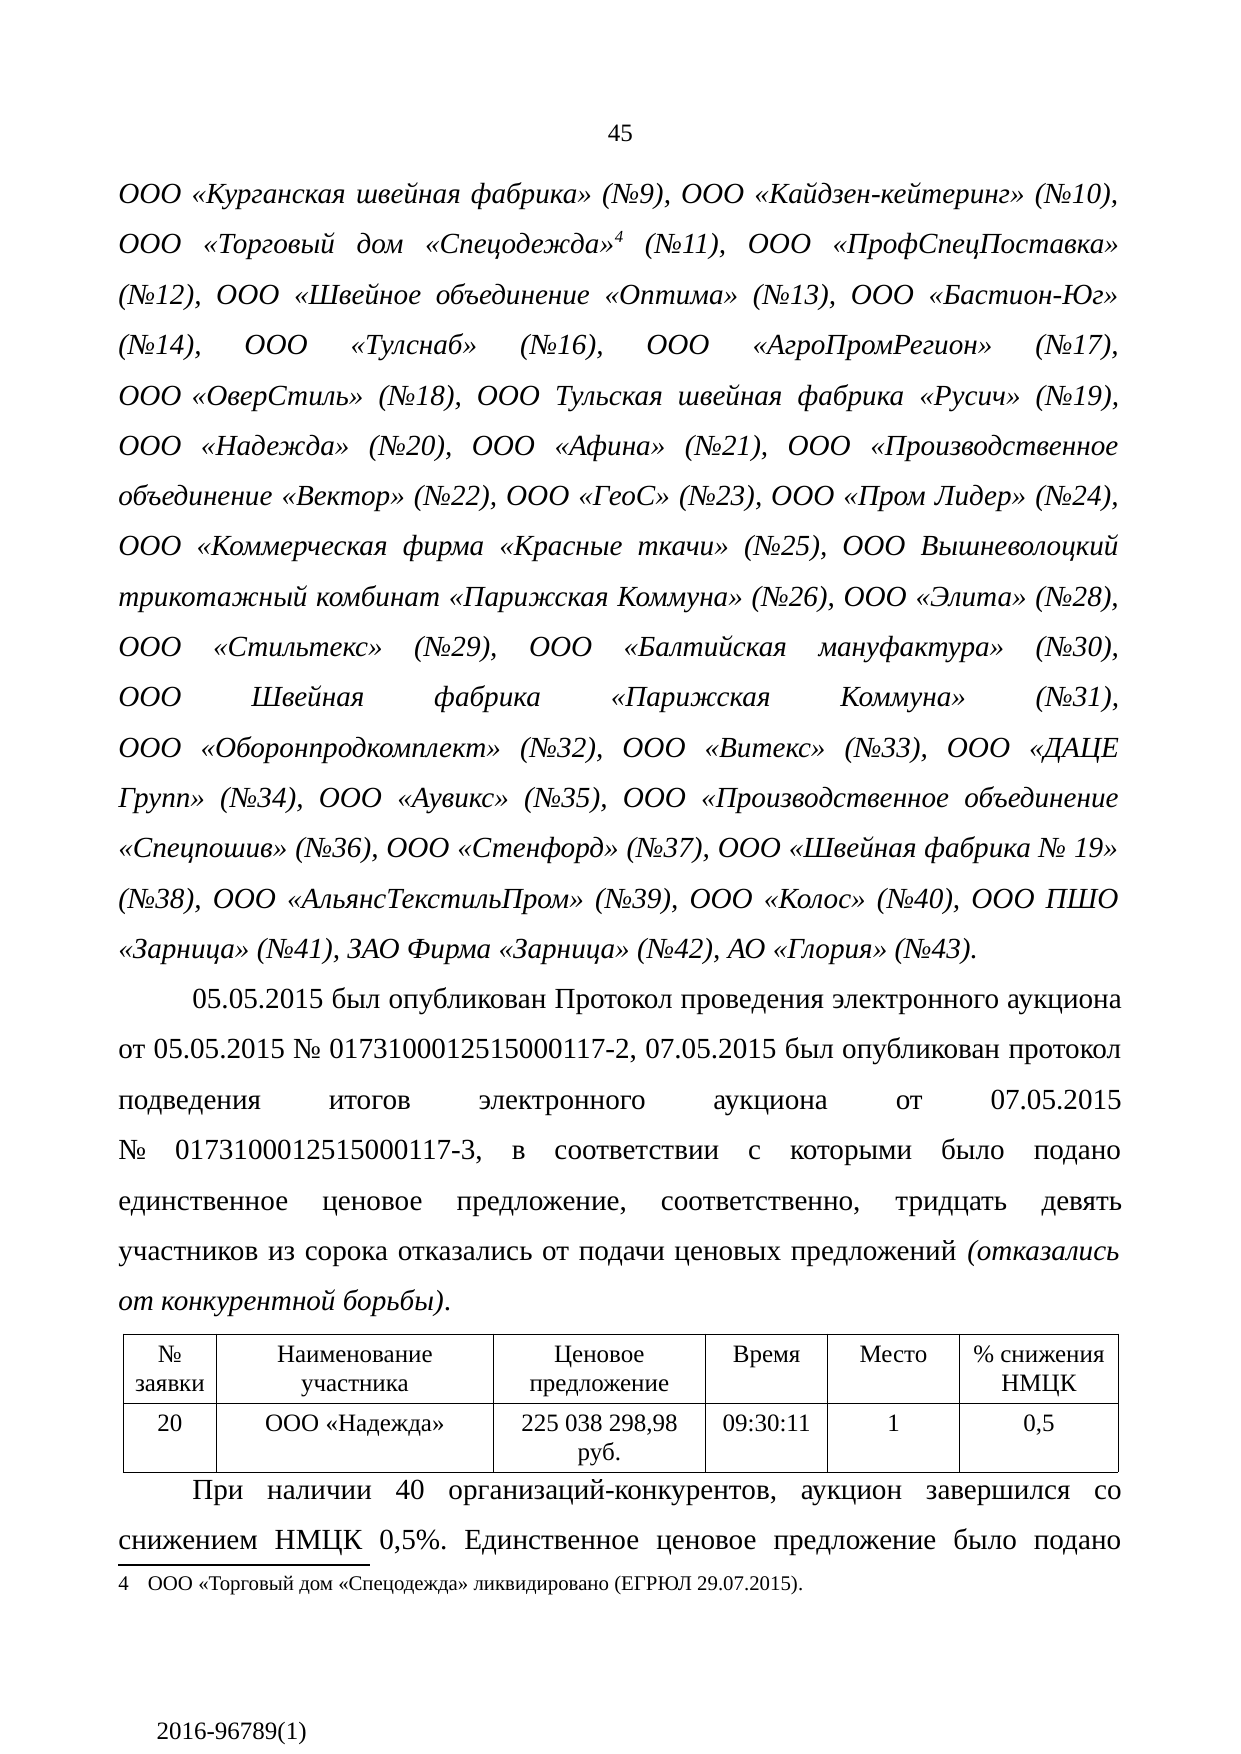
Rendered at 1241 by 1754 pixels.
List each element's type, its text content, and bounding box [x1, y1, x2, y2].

table_cell 20 [124, 1404, 216, 1472]
table_cell 09:30:11 [706, 1404, 827, 1472]
table_header Место [828, 1335, 959, 1403]
table_header % снижения НМЦК [960, 1335, 1118, 1403]
text 05.05.2015 был опубликован Протокол проведения электронного аукциона от 05.05.2015 № 0173100012515000117-2, 07.05.2015 был опубликован протокол подведения итогов электронного аукциона от 07.05.2015 № 0173100012515000117-3, в соответствии с которыми было подано единственное ценовое предложение, соответственно, тридцать девять участников из сорока отказались от подачи ценовых предложений (отказались от конкурентной борьбы). [118, 981, 1122, 1317]
table_header Ценовое предложение [494, 1335, 705, 1403]
table_cell 0,5 [960, 1404, 1118, 1472]
text При наличии 40 организаций-конкурентов, аукцион завершился со снижением НМЦК 0,5%. Единственное ценовое предложение было подано [118, 1472, 1122, 1556]
table_header Время [706, 1335, 827, 1403]
table_cell 225 038 298,98 руб. [494, 1404, 705, 1472]
table_cell 1 [828, 1404, 959, 1472]
text ООО «Курганская швейная фабрика» (№9), ООО «Кайдзен-кейтеринг» (№10), ООО «Торговый дом «Спецодежда» (№11), ООО «ПрофСпецПоставка» (№12), ООО «Швейное объединение «Оптима» (№13), ООО «Бастион-Юг» (№14), ООО «Тулснаб» (№16), ООО «АгроПромРегион» (№17), ООО «ОверСтиль» (№18), ООО Тульская швейная фабрика «Русич» (№19), ООО «Надежда» (№20), ООО «Афина» (№21), ООО «Производственное объединение «Вектор» (№22), ООО «ГеоС» (№23), ООО «Пром Лидер» (№24), ООО «Коммерческая фирма «Красные ткачи» (№25), ООО Вышневолоцкий трикотажный комбинат «Парижская Коммуна» (№26), ООО «Элита» (№28), ООО «Стильтекс» (№29), ООО «Балтийская мануфактура» (№30), ООО Швейная фабрика «Парижская Коммуна» (№31), ООО «Оборонпродкомплект» (№32), ООО «Витекс» (№33), ООО «ДАЦЕ Групп» (№34), ООО «Аувикс» (№35), ООО «Производственное объединение «Спецпошив» (№36), ООО «Стенфорд» (№37), ООО «Швейная фабрика № 19» (№38), ООО «АльянсТекстильПром» (№39), ООО «Колос» (№40), ООО ПШО «Зарница» (№41), ЗАО Фирма «Зарница» (№42), АО «Глория» (№43). [118, 176, 1122, 964]
table_header № заявки [124, 1335, 216, 1403]
text ООО «Торговый дом «Спецодежда» ликвидировано (ЕГРЮЛ 29.07.2015). [118, 1571, 1122, 1595]
table_header Наименование участника [217, 1335, 493, 1403]
table_cell ООО «Надежда» [217, 1404, 493, 1472]
